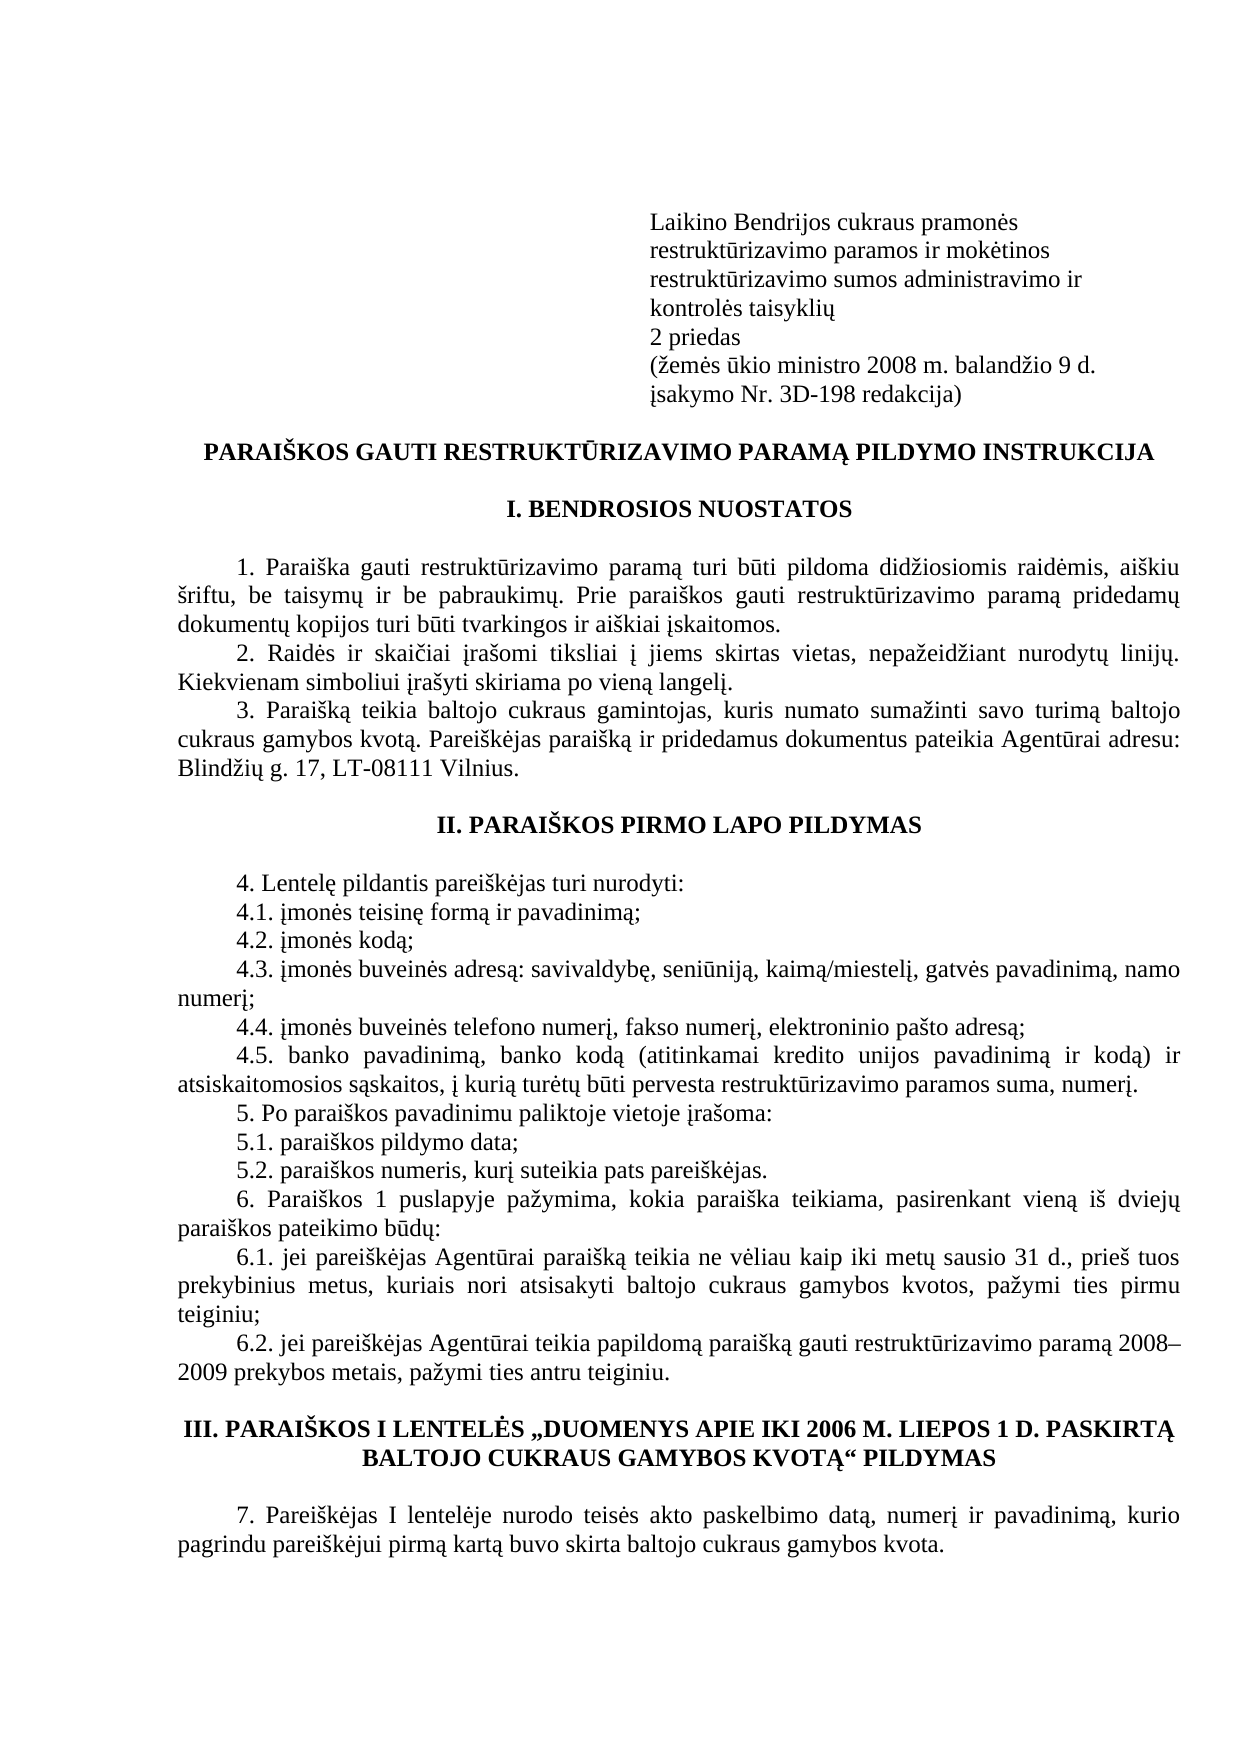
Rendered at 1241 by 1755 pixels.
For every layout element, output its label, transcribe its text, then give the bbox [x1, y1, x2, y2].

text 5. Po paraiškos pavadinimu paliktoje vietoje įrašoma: [177, 1098, 1181, 1127]
text (žemės ūkio ministro 2008 m. balandžio 9 d. įsakymo Nr. 3D-198 redakcija) [649, 350, 1181, 408]
text 6.2. jei pareiškėjas Agentūrai teikia papildomą paraišką gauti restruktūrizavimo paramą 2008–2009 prekybos metais, pažymi ties antru teiginiu. [177, 1328, 1181, 1385]
text 5.2. paraiškos numeris, kurį suteikia pats pareiškėjas. [177, 1155, 1181, 1184]
text II. PARAIŠKOS PIRMO LAPO PILDYMAS [177, 810, 1181, 839]
text 1. Paraiška gauti restruktūrizavimo paramą turi būti pildoma didžiosiomis raidėmis, aiškiu šriftu, be taisymų ir be pabraukimų. Prie paraiškos gauti restruktūrizavimo paramą pridedamų dokumentų kopijos turi būti tvarkingos ir aiškiai įskaitomos. [177, 552, 1181, 638]
text 2 priedas [649, 322, 1181, 350]
text I. BENDROSIOS NUOSTATOS [177, 494, 1181, 523]
text 6.1. jei pareiškėjas Agentūrai paraišką teikia ne vėliau kaip iki metų sausio 31 d., prieš tuos prekybinius metus, kuriais nori atsisakyti baltojo cukraus gamybos kvotos, pažymi ties pirmu teiginiu; [177, 1242, 1181, 1328]
text 2. Raidės ir skaičiai įrašomi tiksliai į jiems skirtas vietas, nepažeidžiant nurodytų linijų. Kiekvienam simboliui įrašyti skiriama po vieną langelį. [177, 638, 1181, 695]
text 5.1. paraiškos pildymo data; [177, 1127, 1181, 1155]
text 4. Lentelę pildantis pareiškėjas turi nurodyti: [177, 868, 1181, 897]
text 4.5. banko pavadinimą, banko kodą (atitinkamai kredito unijos pavadinimą ir kodą) ir atsiskaitomosios sąskaitos, į kurią turėtų būti pervesta restruktūrizavimo paramos suma, numerį. [177, 1040, 1181, 1098]
text 6. Paraiškos 1 puslapyje pažymima, kokia paraiška teikiama, pasirenkant vieną iš dviejų paraiškos pateikimo būdų: [177, 1184, 1181, 1242]
text 4.4. įmonės buveinės telefono numerį, fakso numerį, elektroninio pašto adresą; [177, 1012, 1181, 1040]
text III. PARAIŠKOS I LENTELĖS „DUOMENYS APIE IKI 2006 M. LIEPOS 1 D. PASKIRTĄ BALTOJO CUKRAUS GAMYBOS KVOTĄ“ PILDYMAS [177, 1414, 1181, 1472]
text 3. Paraišką teikia baltojo cukraus gamintojas, kuris numato sumažinti savo turimą baltojo cukraus gamybos kvotą. Pareiškėjas paraišką ir pridedamus dokumentus pateikia Agentūrai adresu: Blindžių g. 17, LT-08111 Vilnius. [177, 695, 1181, 782]
text 4.3. įmonės buveinės adresą: savivaldybę, seniūniją, kaimą/miestelį, gatvės pavadinimą, namo numerį; [177, 954, 1181, 1012]
text 7. Pareiškėjas I lentelėje nurodo teisės akto paskelbimo datą, numerį ir pavadinimą, kurio pagrindu pareiškėjui pirmą kartą buvo skirta baltojo cukraus gamybos kvota. [177, 1500, 1181, 1558]
text 4.2. įmonės kodą; [177, 925, 1181, 954]
text PARAIŠKOS GAUTI RESTRUKTŪRIZAVIMO PARAMĄ PILDYMO INSTRUKCIJA [177, 437, 1181, 465]
text 4.1. įmonės teisinę formą ir pavadinimą; [177, 897, 1181, 925]
text Laikino Bendrijos cukraus pramonės restruktūrizavimo paramos ir mokėtinos restruktūrizavimo sumos administravimo ir kontrolės taisyklių [649, 207, 1181, 322]
